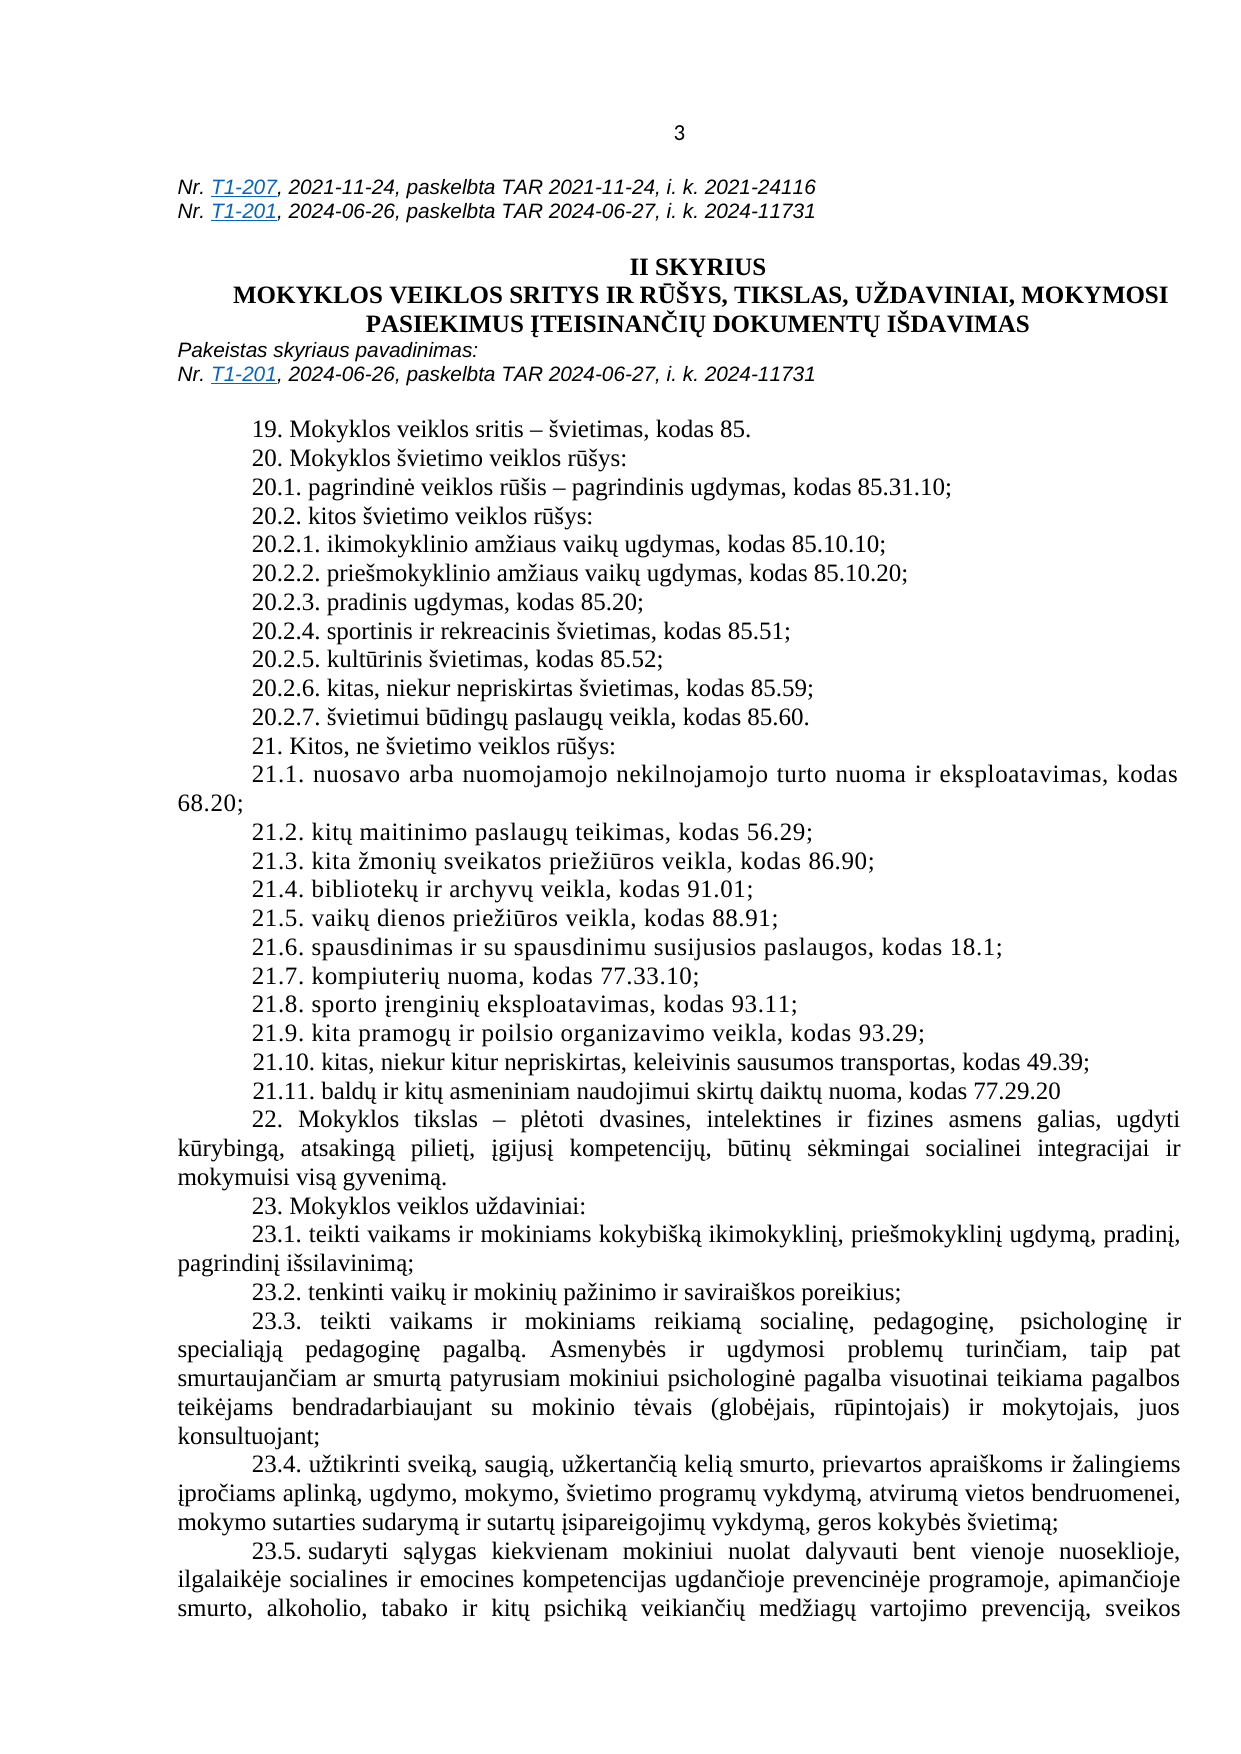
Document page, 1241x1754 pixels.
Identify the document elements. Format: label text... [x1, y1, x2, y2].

text 21.4. bibliotekų ir archyvų veikla, kodas 91.01; [177, 874, 1180, 903]
text 23.1. teikti vaikams ir mokiniams kokybišką ikimokyklinį, priešmokyklinį ugdymą, pradinį, pagrindinį išsilavinimą; [177, 1219, 1181, 1277]
text 21.5. vaikų dienos priežiūros veikla, kodas 88.91; [177, 903, 1180, 932]
text 20.2.6. kitas, niekur nepriskirtas švietimas, kodas 85.59; [177, 673, 1181, 702]
text 20.2. kitos švietimo veiklos rūšys: [177, 501, 1181, 529]
text 20.1. pagrindinė veiklos rūšis – pagrindinis ugdymas, kodas 85.31.10; [177, 472, 1181, 501]
text 20.2.7. švietimui būdingų paslaugų veikla, kodas 85.60. [177, 702, 1181, 731]
text 20.2.4. sportinis ir rekreacinis švietimas, kodas 85.51; [177, 616, 1181, 644]
text 21.8. sporto įrenginių eksploatavimas, kodas 93.11; [177, 989, 1180, 1018]
text 21.2. kitų maitinimo paslaugų teikimas, kodas 56.29; [177, 817, 1180, 846]
text 20. Mokyklos švietimo veiklos rūšys: [177, 443, 1181, 472]
text Nr. T1-201, 2024-06-26, paskelbta TAR 2024-06-27, i. k. 2024-11731 [177, 199, 1181, 223]
text 20.2.3. pradinis ugdymas, kodas 85.20; [177, 587, 1181, 616]
text 21.1. nuosavo arba nuomojamojo nekilnojamojo turto nuoma ir eksploatavimas, kodas 68.20; [177, 759, 1180, 817]
text 21.6. spausdinimas ir su spausdinimu susijusios paslaugos, kodas 18.1; [177, 932, 1180, 961]
text II SKYRIUS [214, 252, 1181, 280]
text 23.4. užtikrinti sveiką, saugią, užkertančią kelią smurto, prievartos apraiškoms ir žalingiems įpročiams aplinką, ugdymo, mokymo, švietimo programų vykdymą, atvirumą vietos bendruomenei, mokymo sutarties sudarymą ir sutartų įsipareigojimų vykdymą, geros kokybės švietimą; [177, 1449, 1181, 1536]
text 20.2.1. ikimokyklinio amžiaus vaikų ugdymas, kodas 85.10.10; [177, 529, 1181, 558]
text 21.7. kompiuterių nuoma, kodas 77.33.10; [177, 961, 1180, 989]
text 21.3. kita žmonių sveikatos priežiūros veikla, kodas 86.90; [177, 846, 1180, 874]
text Nr. T1-201, 2024-06-26, paskelbta TAR 2024-06-27, i. k. 2024-11731 [177, 362, 1181, 386]
text 21.10. kitas, niekur kitur nepriskirtas, keleivinis sausumos transportas, kodas 49.39; [177, 1047, 1181, 1076]
text 23.2. tenkinti vaikų ir mokinių pažinimo ir saviraiškos poreikius; [177, 1277, 1181, 1306]
text 23.3. teikti vaikams ir mokiniams reikiamą socialinę, pedagoginę, psichologinę ir specialiąją pedagoginę pagalbą. Asmenybės ir ugdymosi problemų turinčiam, taip pat smurtaujančiam ar smurtą patyrusiam mokiniui psichologinė pagalba visuotinai teikiama pagalbos teikėjams bendradarbiaujant su mokinio tėvais (globėjais, rūpintojais) ir mokytojais, juos konsultuojant; [177, 1306, 1181, 1449]
text 23.5. sudaryti sąlygas kiekvienam mokiniui nuolat dalyvauti bent vienoje nuoseklioje, ilgalaikėje socialines ir emocines kompetencijas ugdančioje prevencinėje programoje, apimančioje smurto, alkoholio, tabako ir kitų psichiką veikiančių medžiagų vartojimo prevenciją, sveikos [177, 1536, 1181, 1622]
text 21.11. baldų ir kitų asmeniniam naudojimui skirtų daiktų nuoma, kodas 77.29.20 [177, 1076, 1181, 1104]
text Pakeistas skyriaus pavadinimas: [177, 338, 1181, 362]
text 20.2.5. kultūrinis švietimas, kodas 85.52; [177, 644, 1181, 673]
text 19. Mokyklos veiklos sritis – švietimas, kodas 85. [177, 414, 1181, 443]
text 20.2.2. priešmokyklinio amžiaus vaikų ugdymas, kodas 85.10.20; [177, 558, 1181, 587]
text 21.9. kita pramogų ir poilsio organizavimo veikla, kodas 93.29; [177, 1018, 1180, 1047]
text 22. Mokyklos tikslas – plėtoti dvasines, intelektines ir fizines asmens galias, ugdyti kūrybingą, atsakingą pilietį, įgijusį kompetencijų, būtinų sėkmingai socialinei integracijai ir mokymuisi visą gyvenimą. [177, 1104, 1181, 1191]
text Nr. T1-207, 2021-11-24, paskelbta TAR 2021-11-24, i. k. 2021-24116 [177, 175, 1181, 199]
text 21. Kitos, ne švietimo veiklos rūšys: [177, 731, 1181, 759]
text 23. Mokyklos veiklos uždaviniai: [177, 1191, 1181, 1219]
text MOKYKLOS VEIKLOS SRITYS IR RŪŠYS, TIKSLAS, UŽDAVINIAI, MOKYMOSI PASIEKIMUS ĮTEISINANČIŲ DOKUMENTŲ IŠDAVIMAS [214, 280, 1181, 338]
